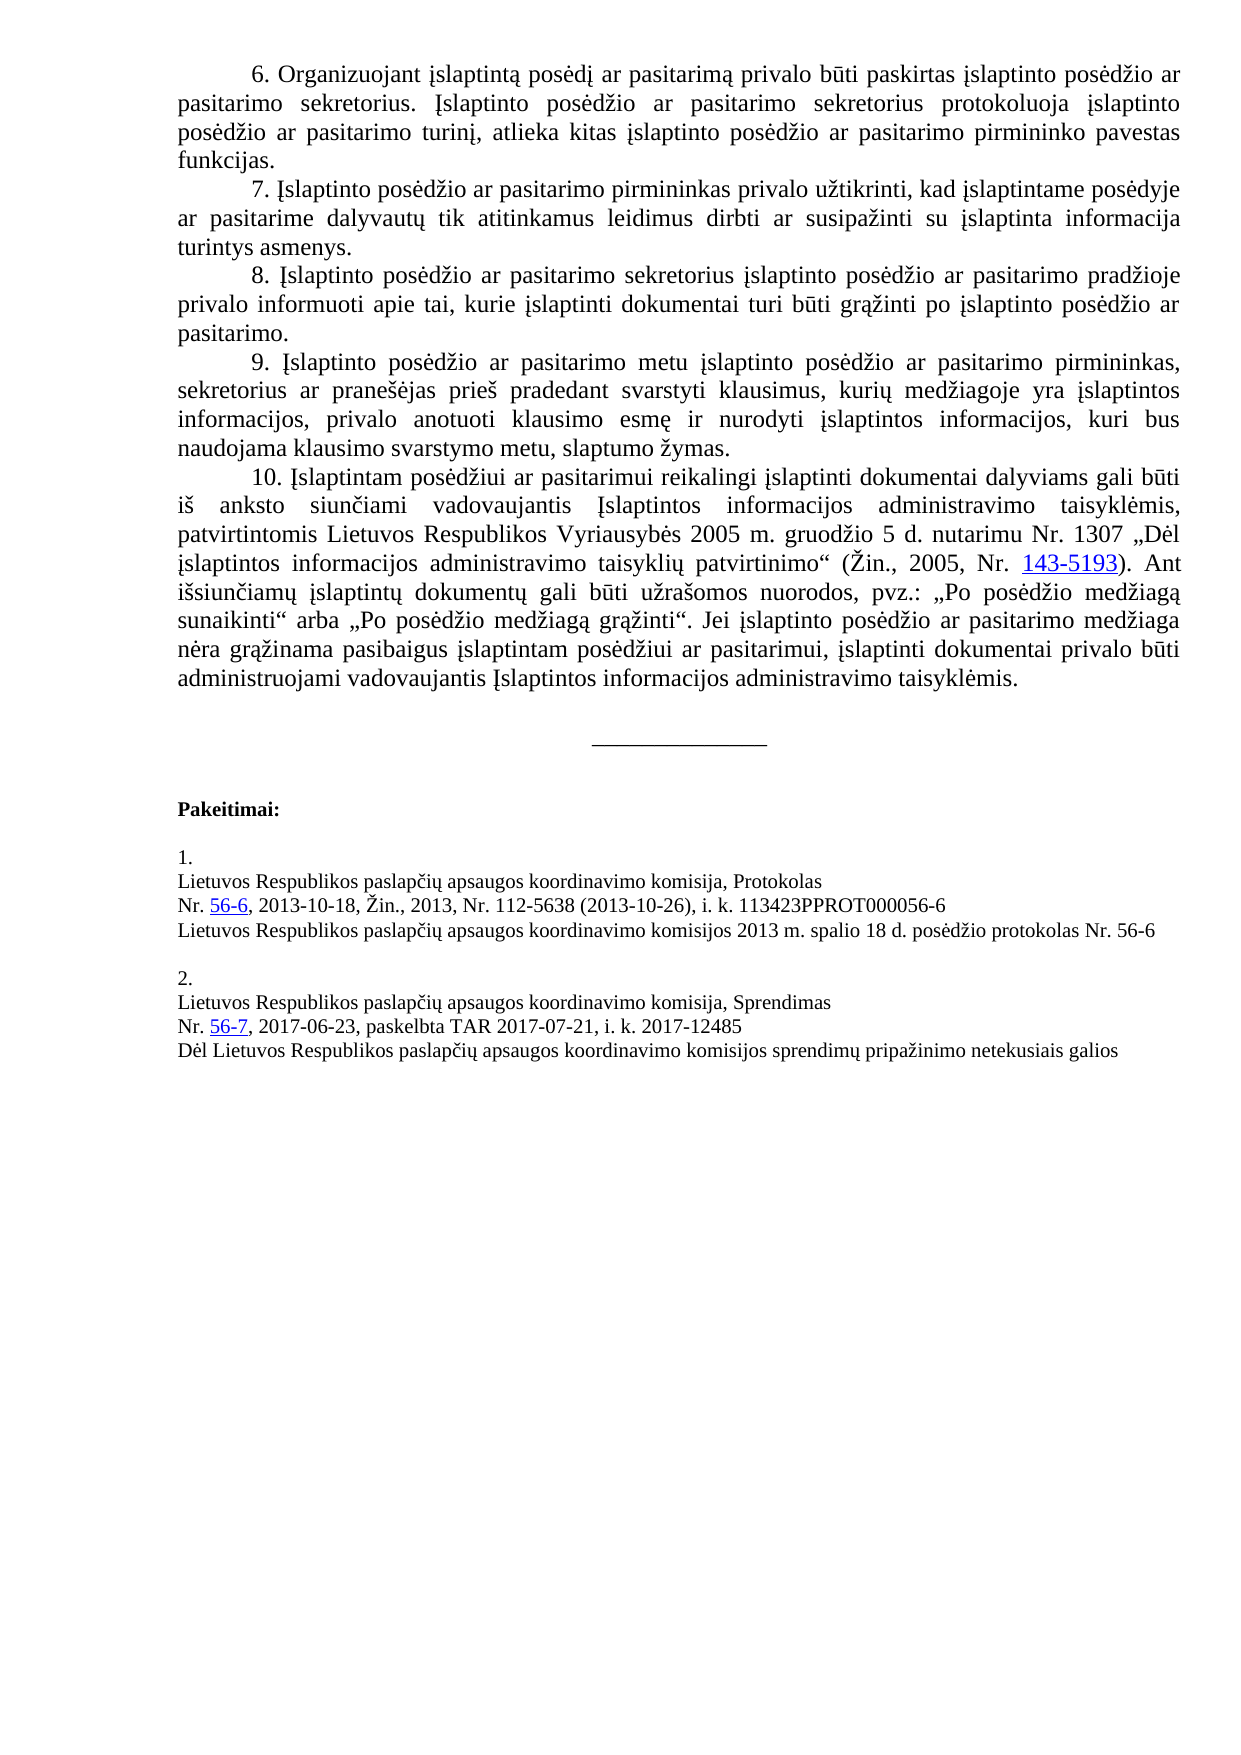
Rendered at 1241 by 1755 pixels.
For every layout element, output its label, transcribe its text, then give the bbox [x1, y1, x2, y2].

text Nr. 56-6, 2013-10-18, Žin., 2013, Nr. 112-5638 (2013-10-26), i. k. 113423PPROT000056-6 [177, 893, 1181, 917]
text Pakeitimai: [177, 797, 1181, 821]
text 1. [177, 845, 1181, 869]
text 7. Įslaptinto posėdžio ar pasitarimo pirmininkas privalo užtikrinti, kad įslaptintame posėdyje ar pasitarime dalyvautų tik atitinkamus leidimus dirbti ar susipažinti su įslaptinta informacija turintys asmenys. [177, 174, 1181, 260]
text 9. Įslaptinto posėdžio ar pasitarimo metu įslaptinto posėdžio ar pasitarimo pirmininkas, sekretorius ar pranešėjas prieš pradedant svarstyti klausimus, kurių medžiagoje yra įslaptintos informacijos, privalo anotuoti klausimo esmę ir nurodyti įslaptintos informacijos, kuri bus naudojama klausimo svarstymo metu, slaptumo žymas. [177, 347, 1181, 462]
text 8. Įslaptinto posėdžio ar pasitarimo sekretorius įslaptinto posėdžio ar pasitarimo pradžioje privalo informuoti apie tai, kurie įslaptinti dokumentai turi būti grąžinti po įslaptinto posėdžio ar pasitarimo. [177, 260, 1181, 347]
text 2. [177, 966, 1181, 990]
text Lietuvos Respublikos paslapčių apsaugos koordinavimo komisija, Sprendimas [177, 990, 1181, 1014]
text Lietuvos Respublikos paslapčių apsaugos koordinavimo komisijos 2013 m. spalio 18 d. posėdžio protokolas Nr. 56-6 [177, 917, 1181, 942]
text Nr. 56-7, 2017-06-23, paskelbta TAR 2017-07-21, i. k. 2017-12485 [177, 1014, 1181, 1038]
text 6. Organizuojant įslaptintą posėdį ar pasitarimą privalo būti paskirtas įslaptinto posėdžio ar pasitarimo sekretorius. Įslaptinto posėdžio ar pasitarimo sekretorius protokoluoja įslaptinto posėdžio ar pasitarimo turinį, atlieka kitas įslaptinto posėdžio ar pasitarimo pirmininko pavestas funkcijas. [177, 59, 1181, 174]
text 10. Įslaptintam posėdžiui ar pasitarimui reikalingi įslaptinti dokumentai dalyviams gali būti iš anksto siunčiami vadovaujantis Įslaptintos informacijos administravimo taisyklėmis, patvirtintomis Lietuvos Respublikos Vyriausybės 2005 m. gruodžio 5 d. nutarimu Nr. 1307 „Dėl įslaptintos informacijos administravimo taisyklių patvirtinimo“ (Žin., 2005, Nr. 143-5193). Ant išsiunčiamų įslaptintų dokumentų gali būti užrašomos nuorodos, pvz.: „Po posėdžio medžiagą sunaikinti“ arba „Po posėdžio medžiagą grąžinti“. Jei įslaptinto posėdžio ar pasitarimo medžiaga nėra grąžinama pasibaigus įslaptintam posėdžiui ar pasitarimui, įslaptinti dokumentai privalo būti administruojami vadovaujantis Įslaptintos informacijos administravimo taisyklėmis. [177, 462, 1181, 692]
text Lietuvos Respublikos paslapčių apsaugos koordinavimo komisija, Protokolas [177, 869, 1181, 893]
text ______________ [177, 720, 1181, 749]
text Dėl Lietuvos Respublikos paslapčių apsaugos koordinavimo komisijos sprendimų pripažinimo netekusiais galios [177, 1038, 1181, 1062]
